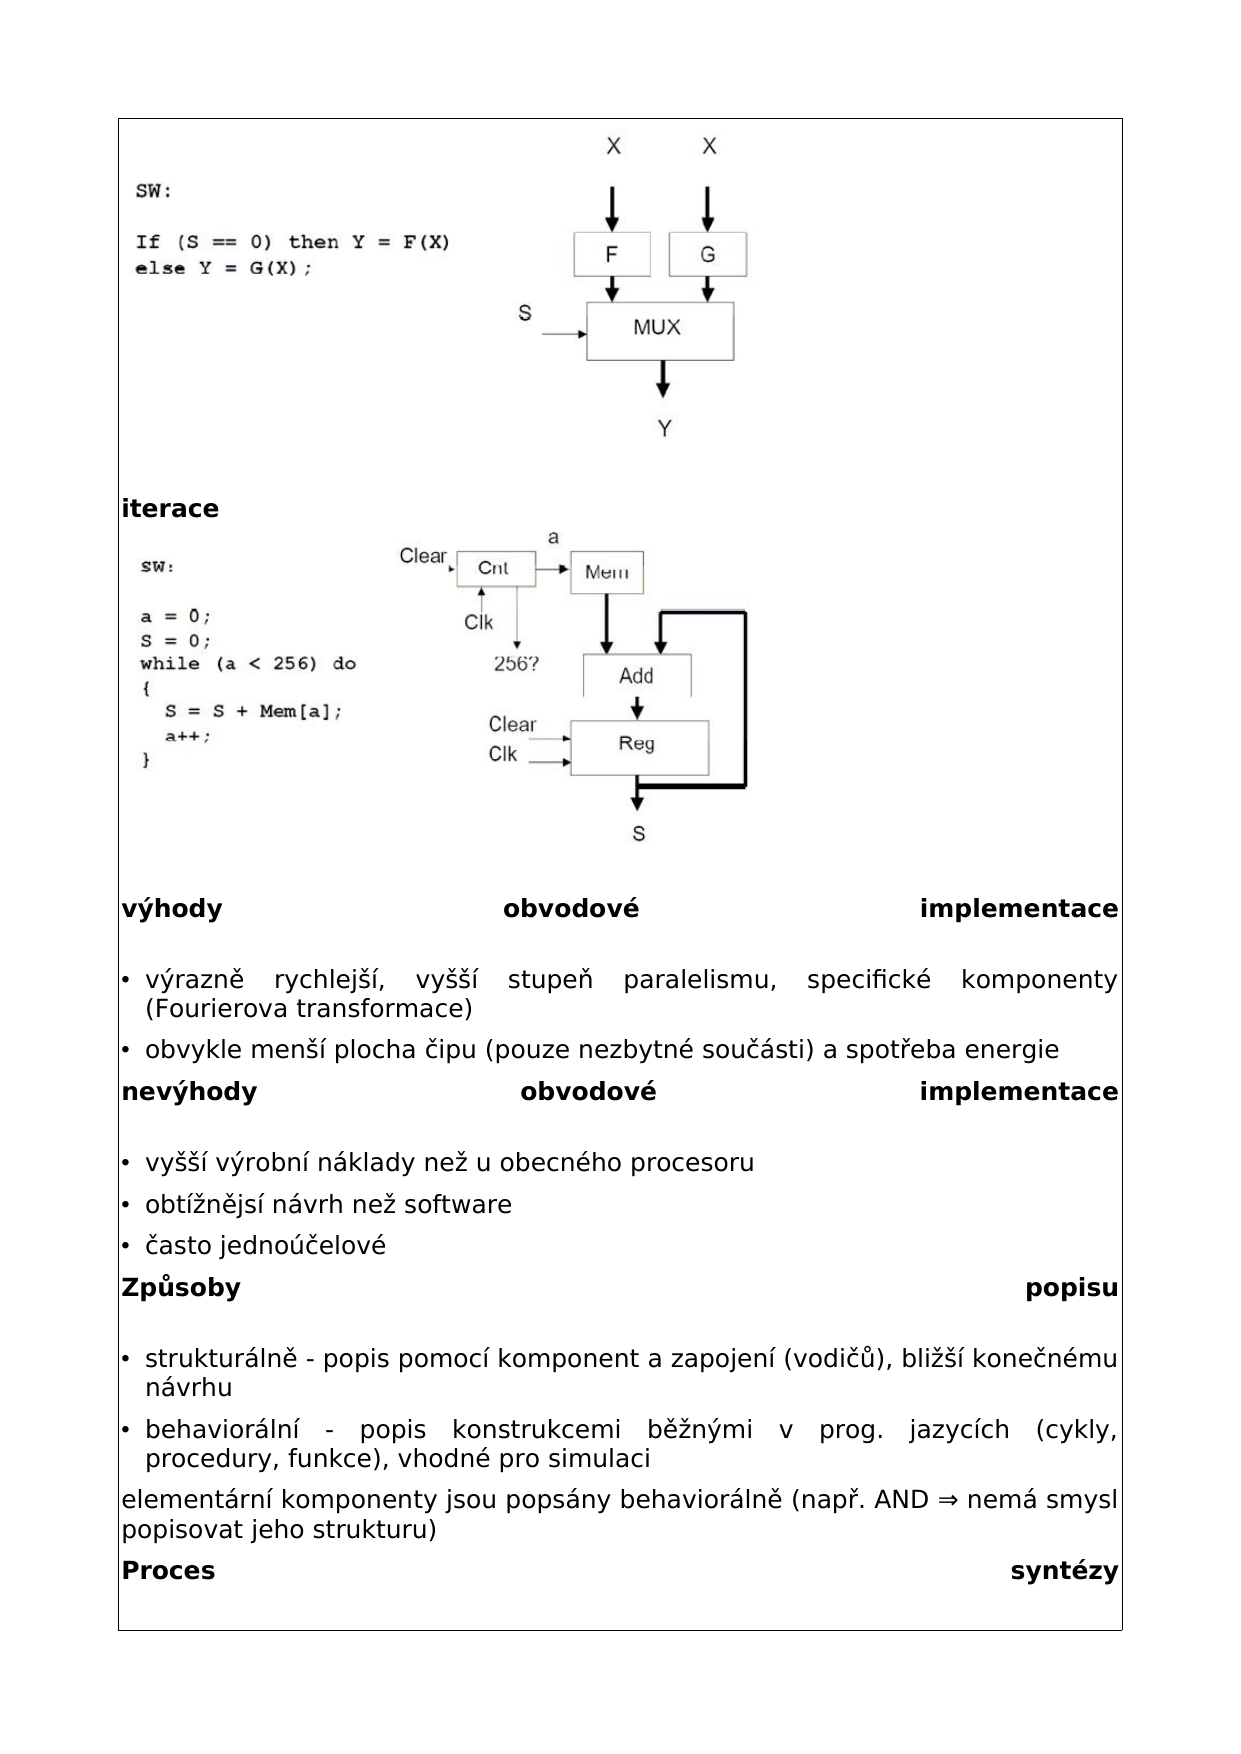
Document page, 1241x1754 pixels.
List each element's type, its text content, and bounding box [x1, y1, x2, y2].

picture [128, 522, 754, 847]
picture [128, 121, 754, 447]
table_cell Jazyk pro popis hardwaru (Hardware Description Language) Algoritmus Algoritmus je konečná uspořádaná množina úplně definovaných kroků pro vyřešení nějakého problému. Intuitivně algoritmem rozumíme postup, který nás dovede k řešení úlohy. Formálněji vyjádřeno se jedná o přesně definovanou konečnou posloupnost příkazů (kroků), jejichž prováděním pro každé přípustné vstupní hodnoty získáme po konečném počtu kroků odpovídající hodnoty výstupní. algoritmus lze naimplementovat softwarově, hardwarově, jejich kombinace Jsme-li schopni naimplementovat sekvenci, selekci, iteraci, je možné řešit každý algoritmicky řešitelný problém. sekvence selekce iterace výhody obvodové implementace výrazně rychlejší, vyšší stupeň paralelismu, specifické komponenty (Fourierova transformace) obvykle menší plocha čipu (pouze nezbytné součásti) a spotřeba energie nevýhody obvodové implementace vyšší výrobní náklady než u obecného procesoru obtížnějsí návrh než software často jednoúčelové Způsoby popisu strukturálně - popis pomocí komponent a zapojení (vodičů), bližší konečnému návrhu behaviorální - popis konstrukcemi běžnými v prog. jazycích (cykly, procedury, funkce), vhodné pro simulaci elementární komponenty jsou popsány behaviorálně (např. AND ⇒ nemá smysl popisovat jeho strukturu) Proces syntézy behaviorální syntéza - popis na nejvyšší úrovni (viz. behaviorální popis), výstupem popis na úrovni meziregistrových přenosů, nevýhodou je nemožnost ovlivnit výsledný popis (závislí na vývojových nástrojích) RTL (Register Transfer Language) syntéza - popis pomocí registrů, čítačů, automatů, atd., oddělena datová (registry, sčítačky, …) a řídící část (FSM), výstupem popis pomocí hradel logická syntéza - popis na úrovní hradel, sestaven z komponent cílové architektury propojených vodiči [119, 119, 1122, 1630]
